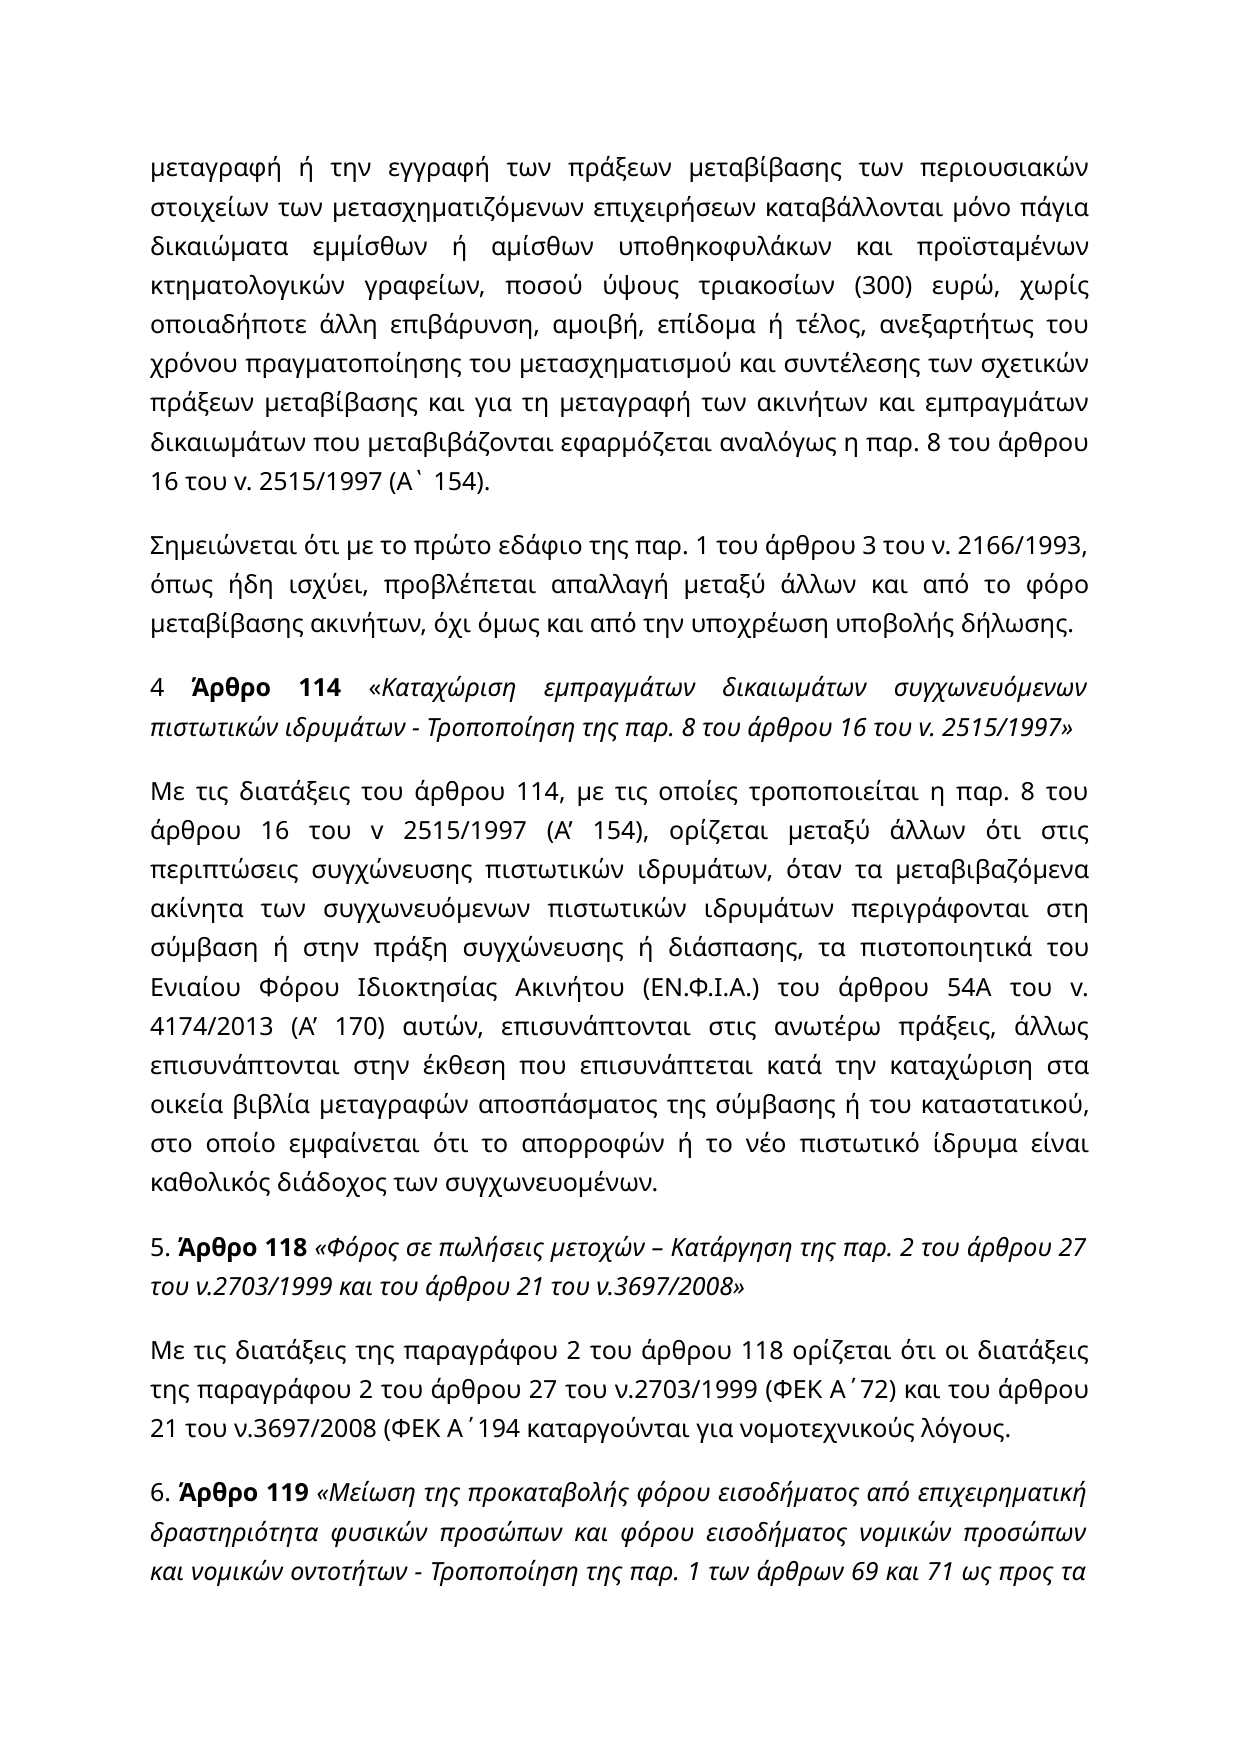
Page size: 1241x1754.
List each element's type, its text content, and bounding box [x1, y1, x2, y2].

text Με τις διατάξεις του άρθρου 114, με τις οποίες τροποποιείται η παρ. 8 του άρθρου 16 του v 2515/1997 (Α’ 154), ορίζεται μεταξύ άλλων ότι στις περιπτώσεις συγχώνευσης πιστωτικών ιδρυμάτων, όταν τα μεταβιβαζόμενα ακίνητα των συγχωνευόμενων πιστωτικών ιδρυμάτων περιγράφονται στη σύμβαση ή στην πράξη συγχώνευσης ή διάσπασης, τα πιστοποιητικά του Ενιαίου Φόρου Ιδιοκτησίας Ακινήτου (ΕΝ.Φ.Ι.Α.) του άρθρου 54Α του v. 4174/2013 (Α’ 170) αυτών, επισυνάπτονται στις ανωτέρω πράξεις, άλλως επισυνάπτονται στην έκθεση που επισυνάπτεται κατά την καταχώριση στα οικεία βιβλία μεταγραφών αποσπάσματος της σύμβασης ή του καταστατικού, στο οποίο εμφαίνεται ότι το απορροφών ή το νέο πιστωτικό ίδρυμα είναι καθολικός διάδοχος των συγχωνευομένων. [150, 773, 1090, 1199]
text Με τις διατάξεις της παραγράφου 2 του άρθρου 118 ορίζεται ότι οι διατάξεις της παραγράφου 2 του άρθρου 27 του ν.2703/1999 (ΦΕΚ Α΄72) και του άρθρου 21 του ν.3697/2008 (ΦΕΚ Α΄194 καταργούνται για νομοτεχνικούς λόγους. [150, 1332, 1090, 1445]
text 5. Άρθρο 118 «Φόρος σε πωλήσεις μετοχών – Κατάργηση της παρ. 2 του άρθρου 27 του ν.2703/1999 και του άρθρου 21 του ν.3697/2008» [150, 1229, 1090, 1302]
text 6. Άρθρο 119 «Μείωση της προκαταβολής φόρου εισοδήματος από επιχειρηματική δραστηριότητα φυσικών προσώπων και φόρου εισοδήματος νομικών προσώπων και νομικών οντοτήτων - Τροποποίηση της παρ. 1 των άρθρων 69 και 71 ως προς τα [150, 1475, 1090, 1587]
text Σημειώνεται ότι με το πρώτο εδάφιο της παρ. 1 του άρθρου 3 του ν. 2166/1993, όπως ήδη ισχύει, προβλέπεται απαλλαγή μεταξύ άλλων και από το φόρο μεταβίβασης ακινήτων, όχι όμως και από την υποχρέωση υποβολής δήλωσης. [150, 527, 1090, 640]
text μεταγραφή ή την εγγραφή των πράξεων μεταβίβασης των περιουσιακών στοιχείων των μετασχηματιζόμενων επιχειρήσεων καταβάλλονται μόνο πάγια δικαιώματα εμμίσθων ή αμίσθων υποθηκοφυλάκων και προϊσταμένων κτηματολογικών γραφείων, ποσού ύψους τριακοσίων (300) ευρώ, χωρίς οποιαδήποτε άλλη επιβάρυνση, αμοιβή, επίδομα ή τέλος, ανεξαρτήτως του χρόνου πραγματοποίησης του μετασχηματισμού και συντέλεσης των σχετικών πράξεων μεταβίβασης και για τη μεταγραφή των ακινήτων και εμπραγμάτων δικαιωμάτων που μεταβιβάζονται εφαρμόζεται αναλόγως η παρ. 8 του άρθρου 16 του v. 2515/1997 (Α` 154). [150, 150, 1090, 497]
text 4 Άρθρο 114 «Καταχώριση εμπραγμάτων δικαιωμάτων συγχωνευόμενων πιστωτικών ιδρυμάτων - Τροποποίηση της παρ. 8 του άρθρου 16 του v. 2515/1997» [150, 670, 1090, 743]
